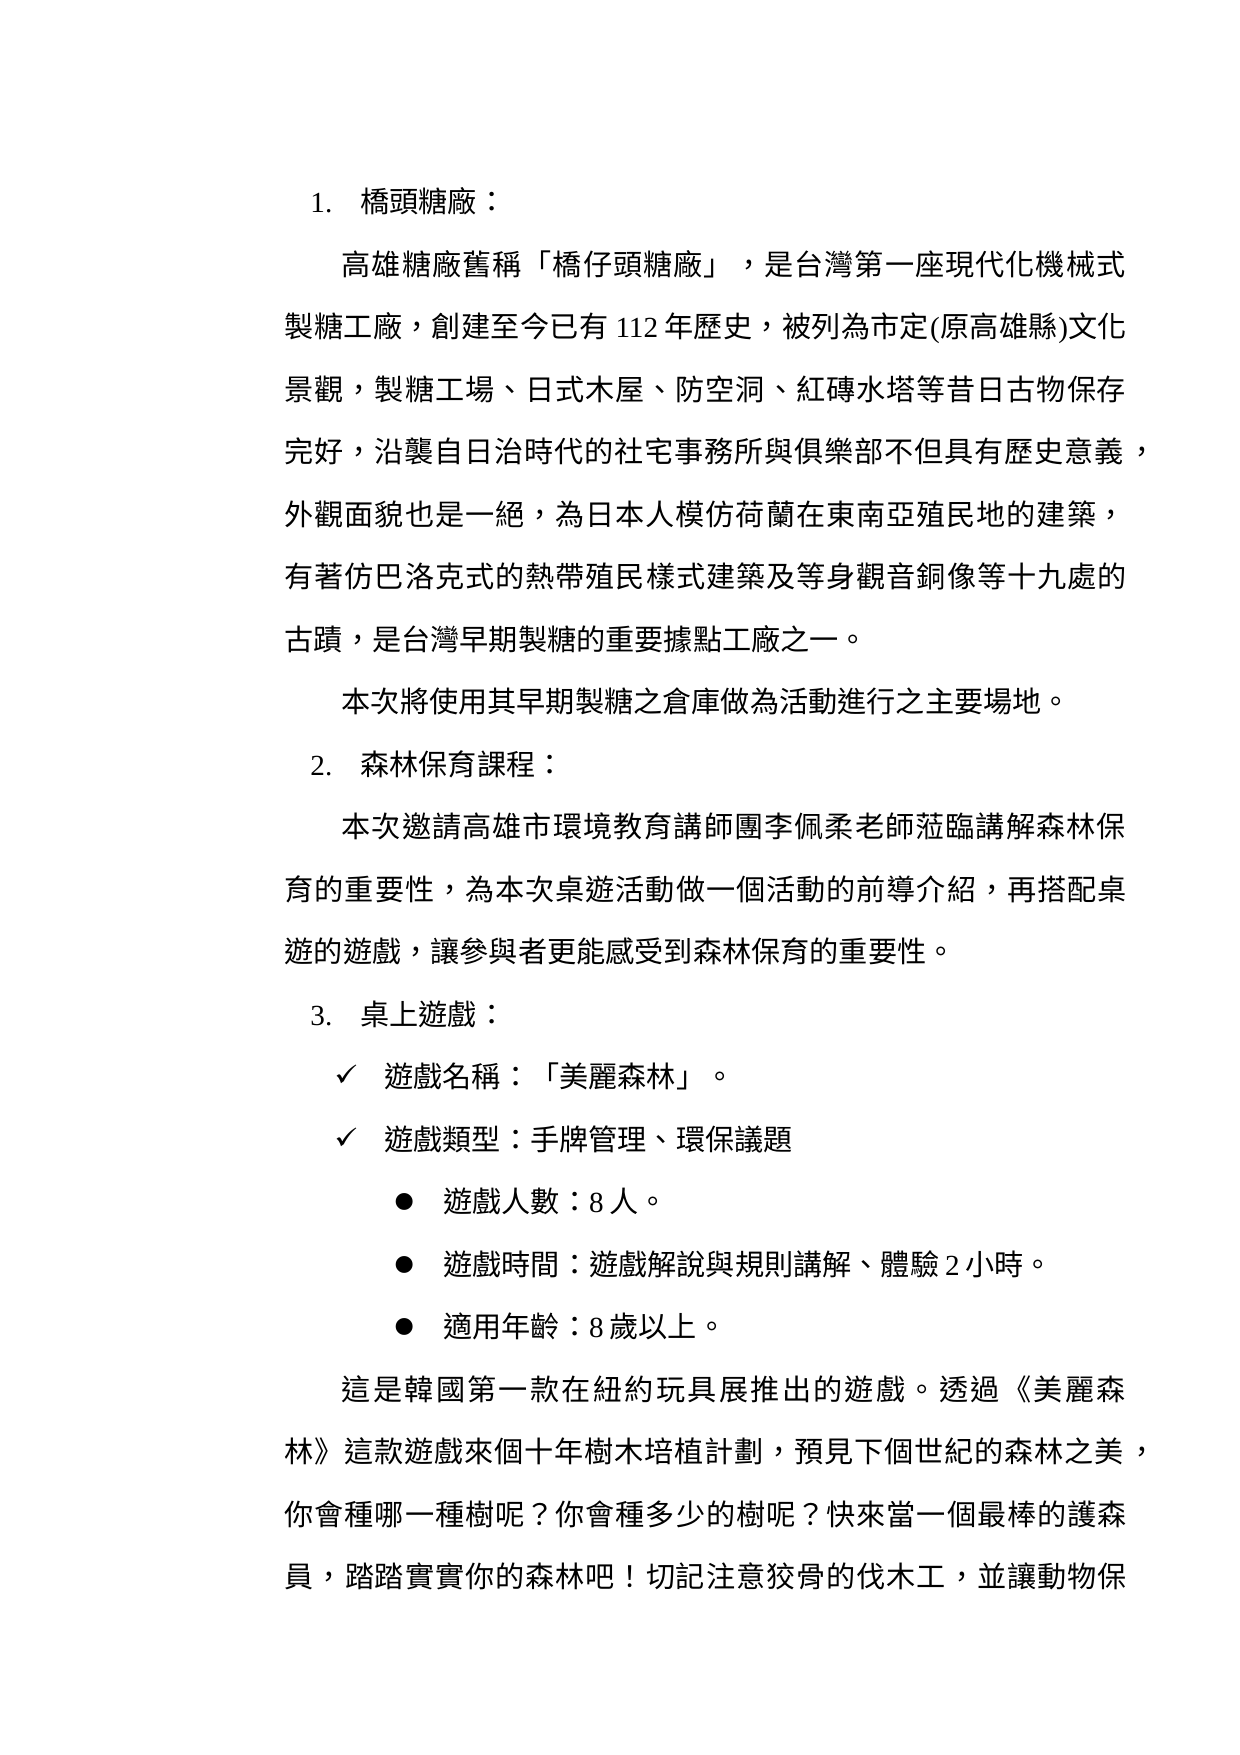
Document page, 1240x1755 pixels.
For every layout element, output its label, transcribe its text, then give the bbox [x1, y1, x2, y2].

text 本次邀請高雄市環境教育講師團李佩柔老師蒞臨講解森林保育的重要性，為本次桌遊活動做一個活動的前導介紹，再搭配桌遊的遊戲，讓參與者更能感受到森林保育的重要性。 [284, 783, 1127, 971]
list 遊戲名稱：「美麗森林」。 [334, 1033, 1127, 1096]
text 這是韓國第一款在紐約玩具展推出的遊戲。透過《美麗森林》這款遊戲來個十年樹木培植計劃，預見下個世紀的森林之美，你會種哪一種樹呢？你會種多少的樹呢？快來當一個最棒的護森員，踏踏實實你的森林吧！切記注意狡骨的伐木工，並讓動物保持安全，遠離危險的獵人！ [284, 1346, 1127, 1596]
text 高雄糖廠舊稱「橋仔頭糖廠」，是台灣第一座現代化機械式製糖工廠，創建至今已有112年歷史，被列為市定(原高雄縣)文化景觀，製糖工場、日式木屋、防空洞、紅磚水塔等昔日古物保存完好，沿襲自日治時代的社宅事務所與俱樂部不但具有歷史意義，外觀面貌也是一絕，為日本人模仿荷蘭在東南亞殖民地的建築，有著仿巴洛克式的熱帶殖民樣式建築及等身觀音銅像等十九處的古蹟，是台灣早期製糖的重要據點工廠之一。 [284, 221, 1127, 658]
list 橋頭糖廠： [310, 158, 1127, 221]
list 適用年齡：8歲以上。 [393, 1283, 1127, 1346]
list 森林保育課程： [310, 721, 1127, 783]
list 桌上遊戲： [310, 971, 1127, 1033]
list 遊戲人數：8人。 [393, 1158, 1127, 1221]
list 遊戲時間：遊戲解說與規則講解、體驗2小時。 [393, 1221, 1127, 1283]
list 遊戲類型：手牌管理、環保議題 [334, 1096, 1127, 1158]
text 本次將使用其早期製糖之倉庫做為活動進行之主要場地。 [284, 658, 1127, 721]
